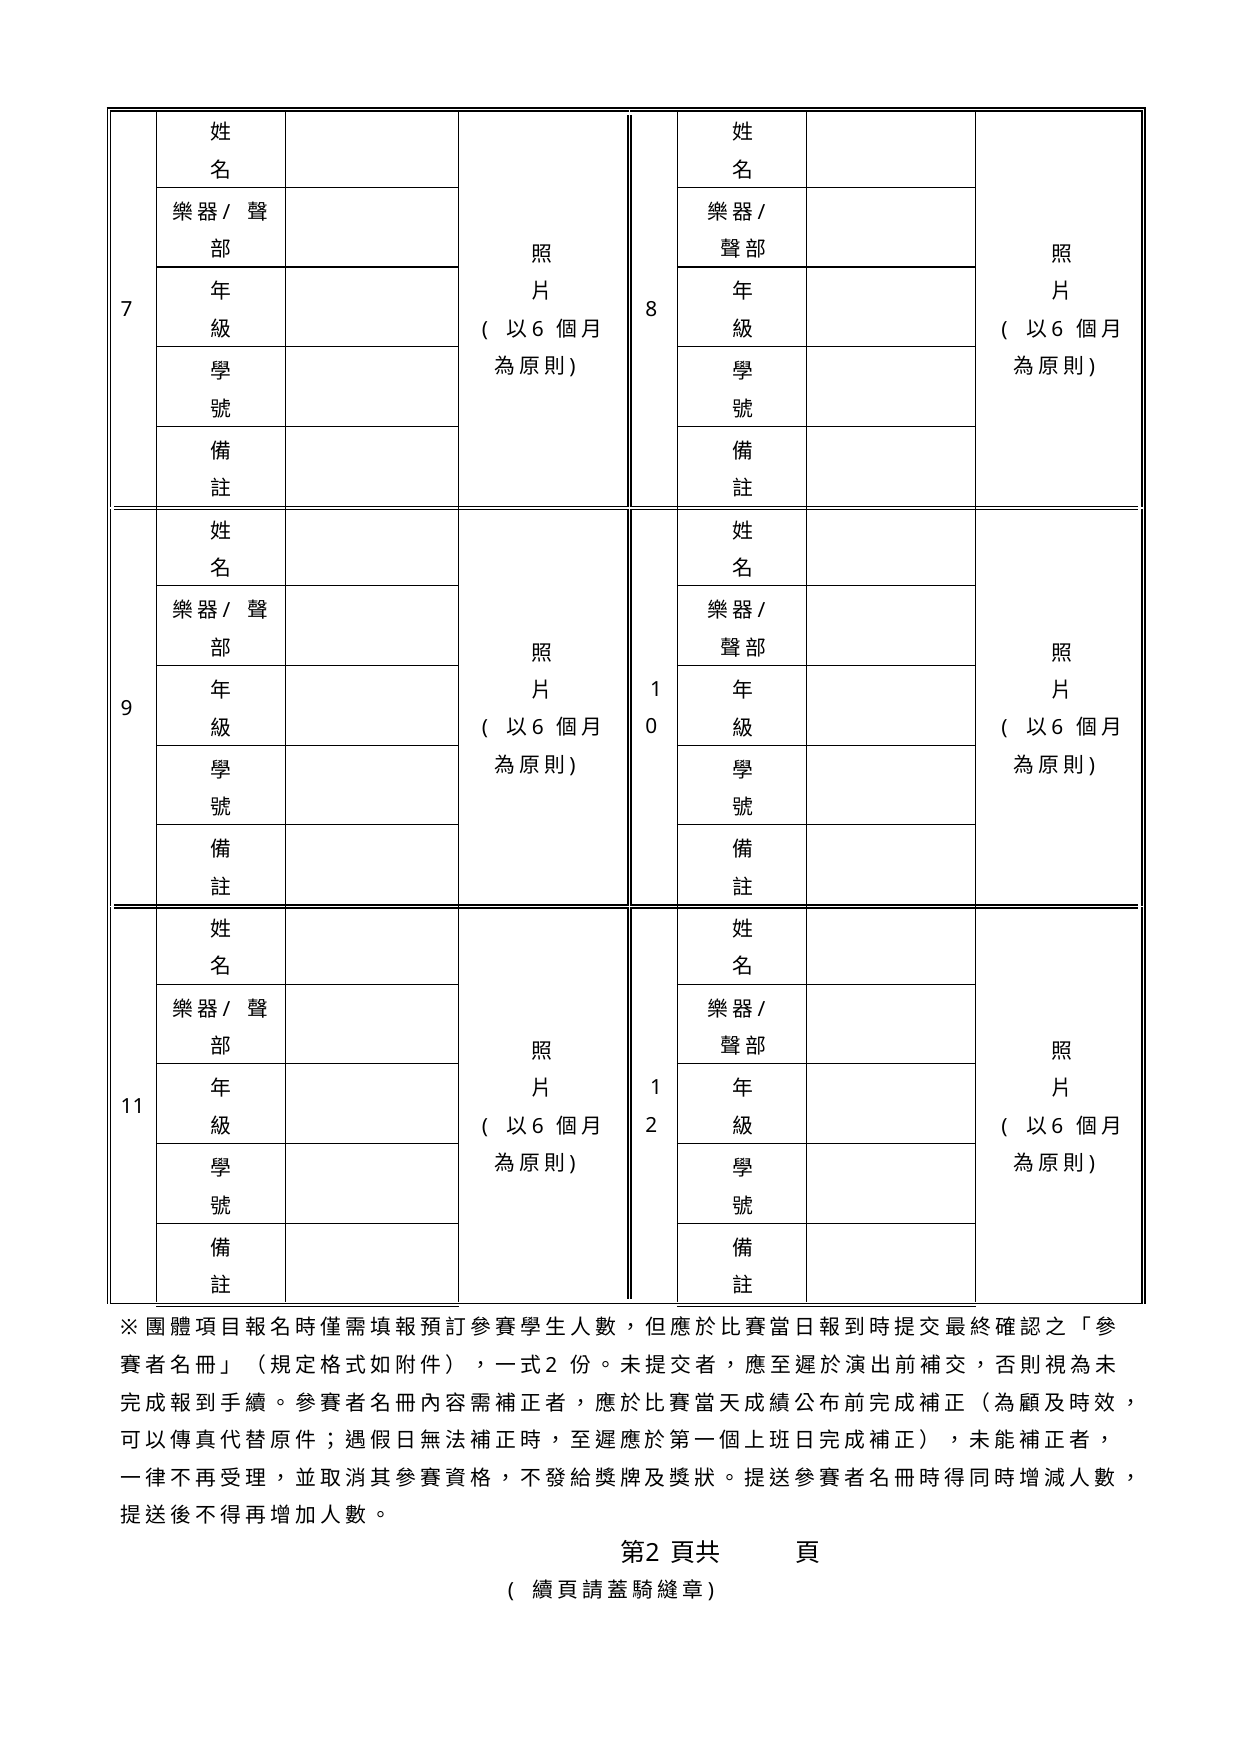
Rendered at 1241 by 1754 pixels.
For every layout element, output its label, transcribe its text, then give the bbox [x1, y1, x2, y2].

table_cell [286, 746, 458, 824]
table_cell 備 註 [157, 1224, 285, 1302]
table_cell 備 註 [157, 825, 285, 904]
table_cell 年 級 [157, 268, 285, 346]
table_cell 備 註 [678, 427, 806, 506]
table_cell [286, 1064, 458, 1143]
table_cell [286, 1144, 458, 1223]
text 第2頁共 頁 (續頁請蓋騎縫章) [120, 1532, 1120, 1607]
table_cell [286, 427, 458, 506]
table_cell 樂器/聲部 [678, 188, 806, 266]
table_cell 8 [629, 109, 677, 506]
table_cell [807, 909, 975, 984]
table_cell 備 註 [678, 825, 806, 904]
table_cell [286, 268, 458, 346]
table_cell 照 片 (以6個月為原則) [976, 506, 1143, 904]
table_cell 年 級 [157, 666, 285, 744]
table_cell 學 號 [157, 1144, 285, 1223]
table_cell [807, 1144, 975, 1223]
table_cell 12 [629, 904, 677, 1302]
table_cell [286, 1224, 458, 1302]
table_cell 學 號 [157, 746, 285, 824]
table_cell 年 級 [678, 268, 806, 346]
table_cell [286, 347, 458, 426]
table_cell [807, 825, 975, 904]
table_cell 年 級 [678, 666, 806, 744]
table_cell [807, 1224, 975, 1302]
table_cell 照 片 (以6個月為原則) [976, 904, 1143, 1302]
table_cell 學 號 [157, 347, 285, 426]
table_cell 姓 名 [678, 510, 806, 585]
table_cell 姓 名 [678, 909, 806, 984]
table_cell [807, 427, 975, 506]
table_cell 7 [111, 112, 156, 506]
table_cell 學 號 [678, 746, 806, 824]
table_cell 樂器/聲部 [678, 586, 806, 665]
table_cell [807, 586, 975, 665]
table_cell [807, 510, 975, 585]
table_cell [286, 188, 458, 266]
table_cell [286, 112, 458, 187]
table_cell 姓 名 [157, 112, 285, 187]
table_cell [807, 347, 975, 426]
table_cell 姓 名 [678, 112, 806, 187]
table_cell 樂器/聲部 [157, 188, 285, 266]
table_cell [807, 188, 975, 266]
table_cell 學 號 [678, 347, 806, 426]
table_cell [807, 666, 975, 744]
table_cell 樂器/聲部 [678, 985, 806, 1063]
table_cell [807, 1064, 975, 1143]
table_cell 樂器/聲部 [157, 985, 285, 1063]
table_cell 學 號 [678, 1144, 806, 1223]
table_cell 姓 名 [157, 909, 285, 984]
text ※團體項目報名時僅需填報預訂參賽學生人數，但應於比賽當日報到時提交最終確認之「參賽者名冊」（規定格式如附件），一式2份。未提交者，應至遲於演出前補交，否則視為未完成報到手續。參賽者名冊內容需補正者，應於比賽當天成績公布前完成補正（為顧及時效，可以傳真代替原件；遇假日無法補正時，至遲應於第一個上班日完成補正），未能補正者，一律不再受理，並取消其參賽資格，不發給獎牌及獎狀。提送參賽者名冊時得同時增減人數，提送後不得再增加人數。 [120, 1307, 1120, 1532]
table_cell [286, 825, 458, 904]
table_cell 樂器/聲部 [157, 586, 285, 665]
table_cell 11 [109, 904, 156, 1302]
table_cell [807, 746, 975, 824]
table_cell 年 級 [678, 1064, 806, 1143]
table_cell 年 級 [157, 1064, 285, 1143]
table_cell [286, 666, 458, 744]
table_cell 照 片 (以6個月為原則) [976, 112, 1141, 506]
table_cell 10 [632, 510, 677, 904]
table_cell 9 [109, 506, 156, 904]
table_cell 照 片 (以6個月為原則) [459, 510, 627, 904]
table_cell [807, 268, 975, 346]
table_cell 備 註 [678, 1224, 806, 1302]
table_cell [286, 909, 458, 984]
table_cell [286, 985, 458, 1063]
table_cell [807, 985, 975, 1063]
table_cell [807, 112, 975, 187]
table_cell 姓 名 [157, 510, 285, 585]
table_cell [286, 510, 458, 585]
table_cell 照 片 (以6個月為原則) [459, 112, 629, 506]
table_cell 照 片 (以6個月為原則) [459, 909, 629, 1302]
table_cell 備 註 [157, 427, 285, 506]
table_cell [286, 586, 458, 665]
